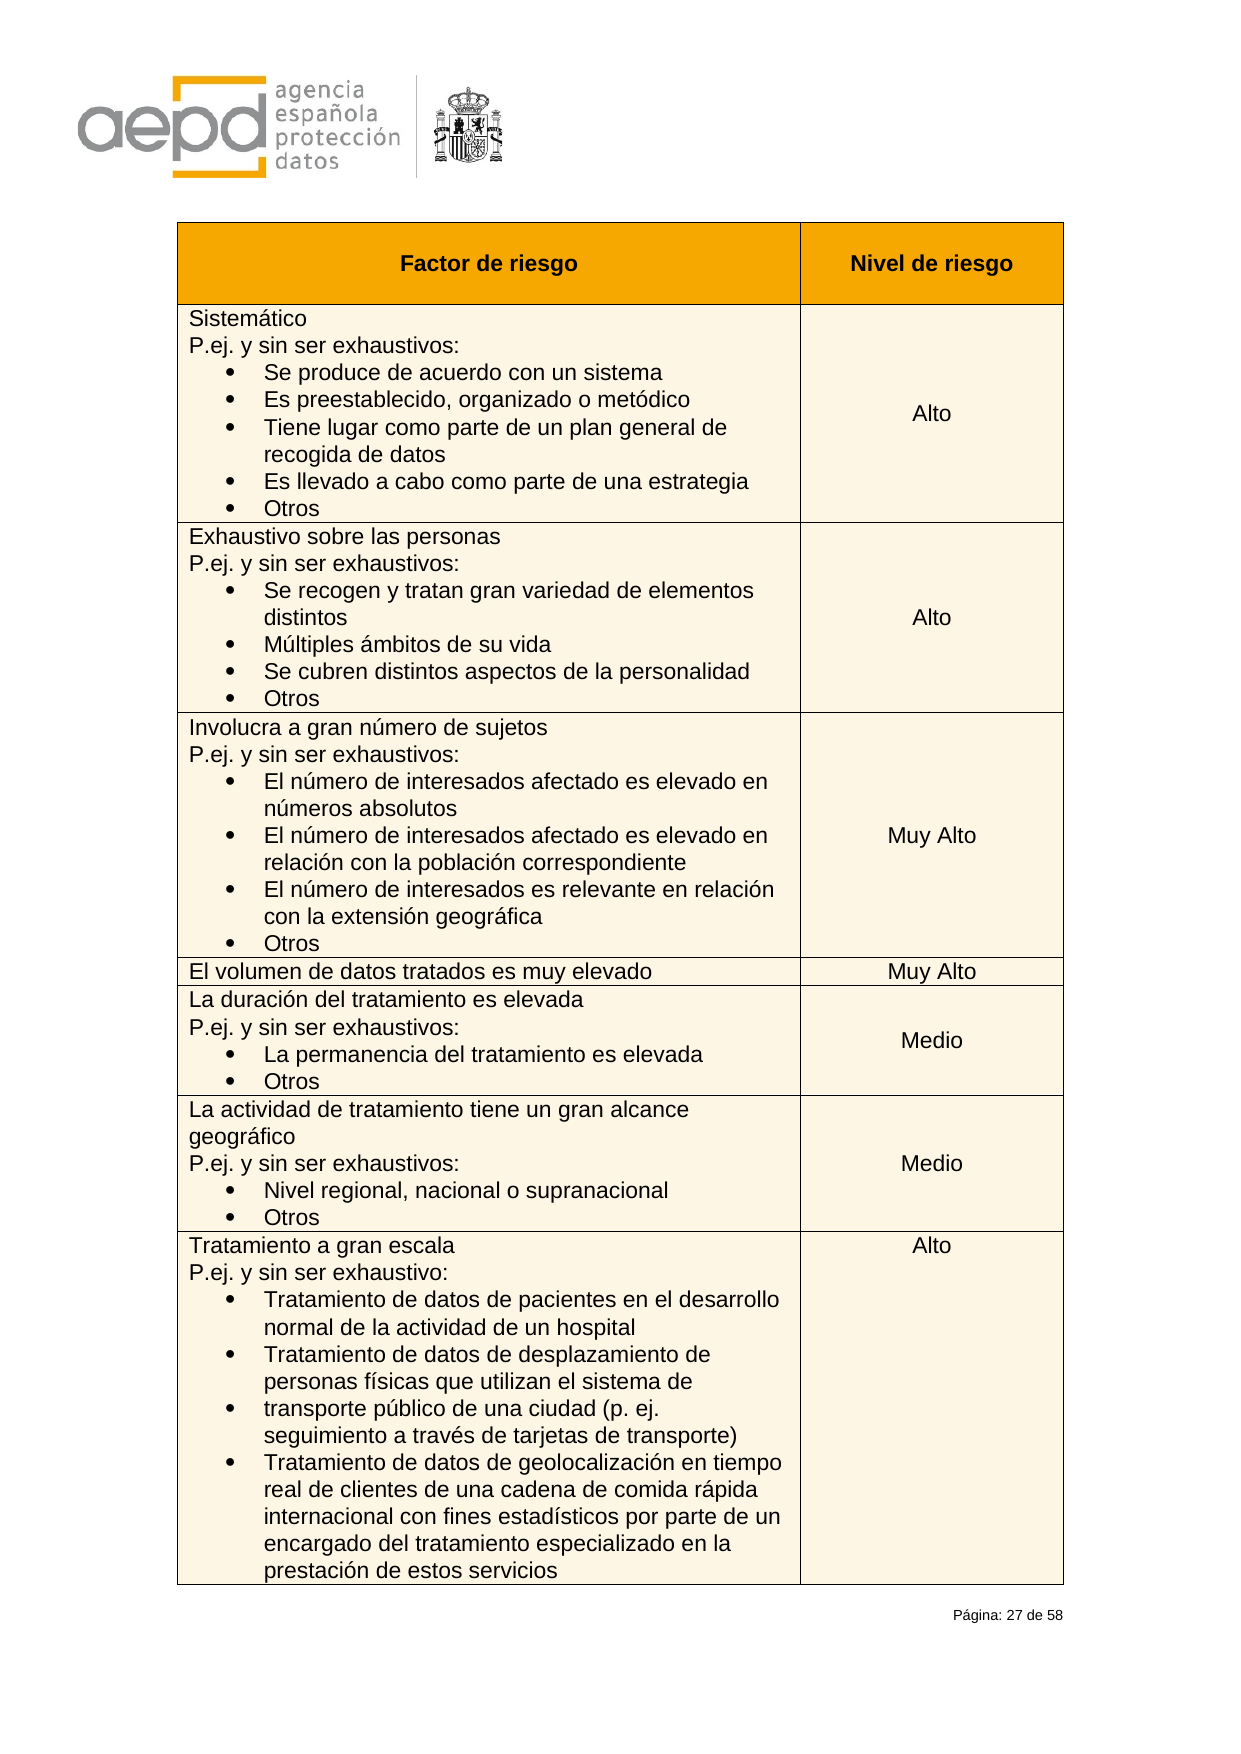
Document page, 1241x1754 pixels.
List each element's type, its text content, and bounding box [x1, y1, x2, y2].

table_cell Exhaustivo sobre las personas P.ej. y sin ser exhaustivos: Se recogen y tratan gran variedad de elementos distintos Múltiples ámbitos de su vida Se cubren distintos aspectos de la personalidad Otros [178, 523, 800, 712]
table_cell Tratamiento a gran escala P.ej. y sin ser exhaustivo: Tratamiento de datos de pacientes en el desarrollo normal de la actividad de un hospital Tratamiento de datos de desplazamiento de personas físicas que utilizan el sistema de transporte público de una ciudad (p. ej. seguimiento a través de tarjetas de transporte) Tratamiento de datos de geolocalización en tiempo real de clientes de una cadena de comida rápida internacional con fines estadísticos por parte de un encargado del tratamiento especializado en la prestación de estos servicios Tratamiento de datos de clientes en el desarrollo normal de la actividad de una empresa de seguros o un banco Tratamiento de datos personales para publicidad basada en el comportamiento por parte de un motor de búsqueda Tratamiento de datos (contenido, tráfico, ubicación) por parte de proveedores de telefonía o de servicios de Internet Otros [178, 1232, 800, 1584]
table_cell La duración del tratamiento es elevada P.ej. y sin ser exhaustivos: La permanencia del tratamiento es elevada Otros [178, 986, 800, 1094]
table_cell Muy Alto [801, 713, 1063, 957]
table_cell Alto [801, 1232, 1063, 1584]
table_header Nivel de riesgo [801, 223, 1063, 304]
table_cell Alto [801, 305, 1063, 522]
table_cell El volumen de datos tratados es muy elevado [178, 958, 800, 985]
table_cell Involucra a gran número de sujetos P.ej. y sin ser exhaustivos: El número de interesados afectado es elevado en números absolutos El número de interesados afectado es elevado en relación con la población correspondiente El número de interesados es relevante en relación con la extensión geográfica Otros [178, 713, 800, 957]
table_cell Medio [801, 986, 1063, 1094]
table_cell Sistemático P.ej. y sin ser exhaustivos: Se produce de acuerdo con un sistema Es preestablecido, organizado o metódico Tiene lugar como parte de un plan general de recogida de datos Es llevado a cabo como parte de una estrategia Otros [178, 305, 800, 522]
table_cell Medio [801, 1096, 1063, 1231]
table_cell Muy Alto [801, 958, 1063, 985]
table_cell La actividad de tratamiento tiene un gran alcance geográfico P.ej. y sin ser exhaustivos: Nivel regional, nacional o supranacional Otros [178, 1096, 800, 1231]
table_cell Alto [801, 523, 1063, 712]
table_header Factor de riesgo [178, 223, 800, 304]
